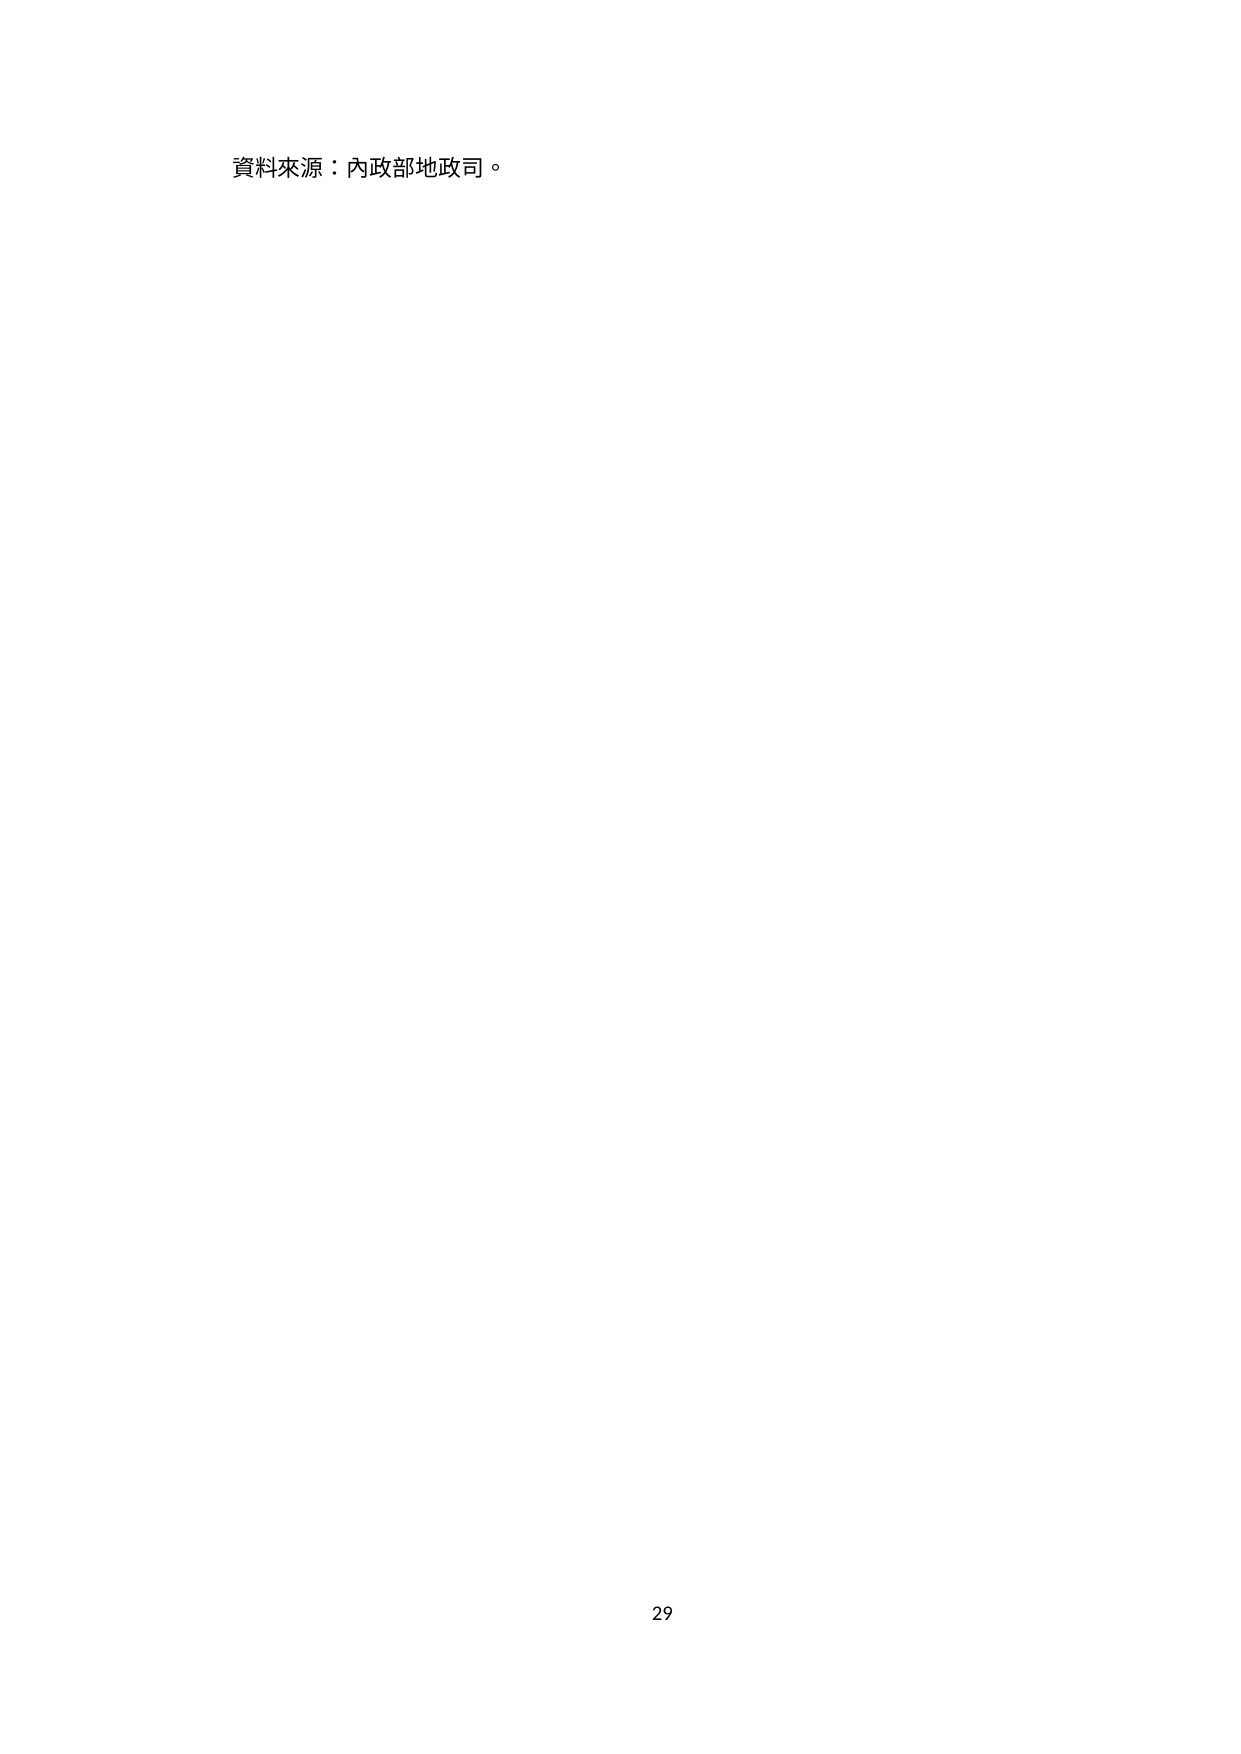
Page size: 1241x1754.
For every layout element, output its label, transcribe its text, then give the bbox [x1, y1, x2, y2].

text 資料來源：內政部地政司。 [232, 150, 1137, 183]
